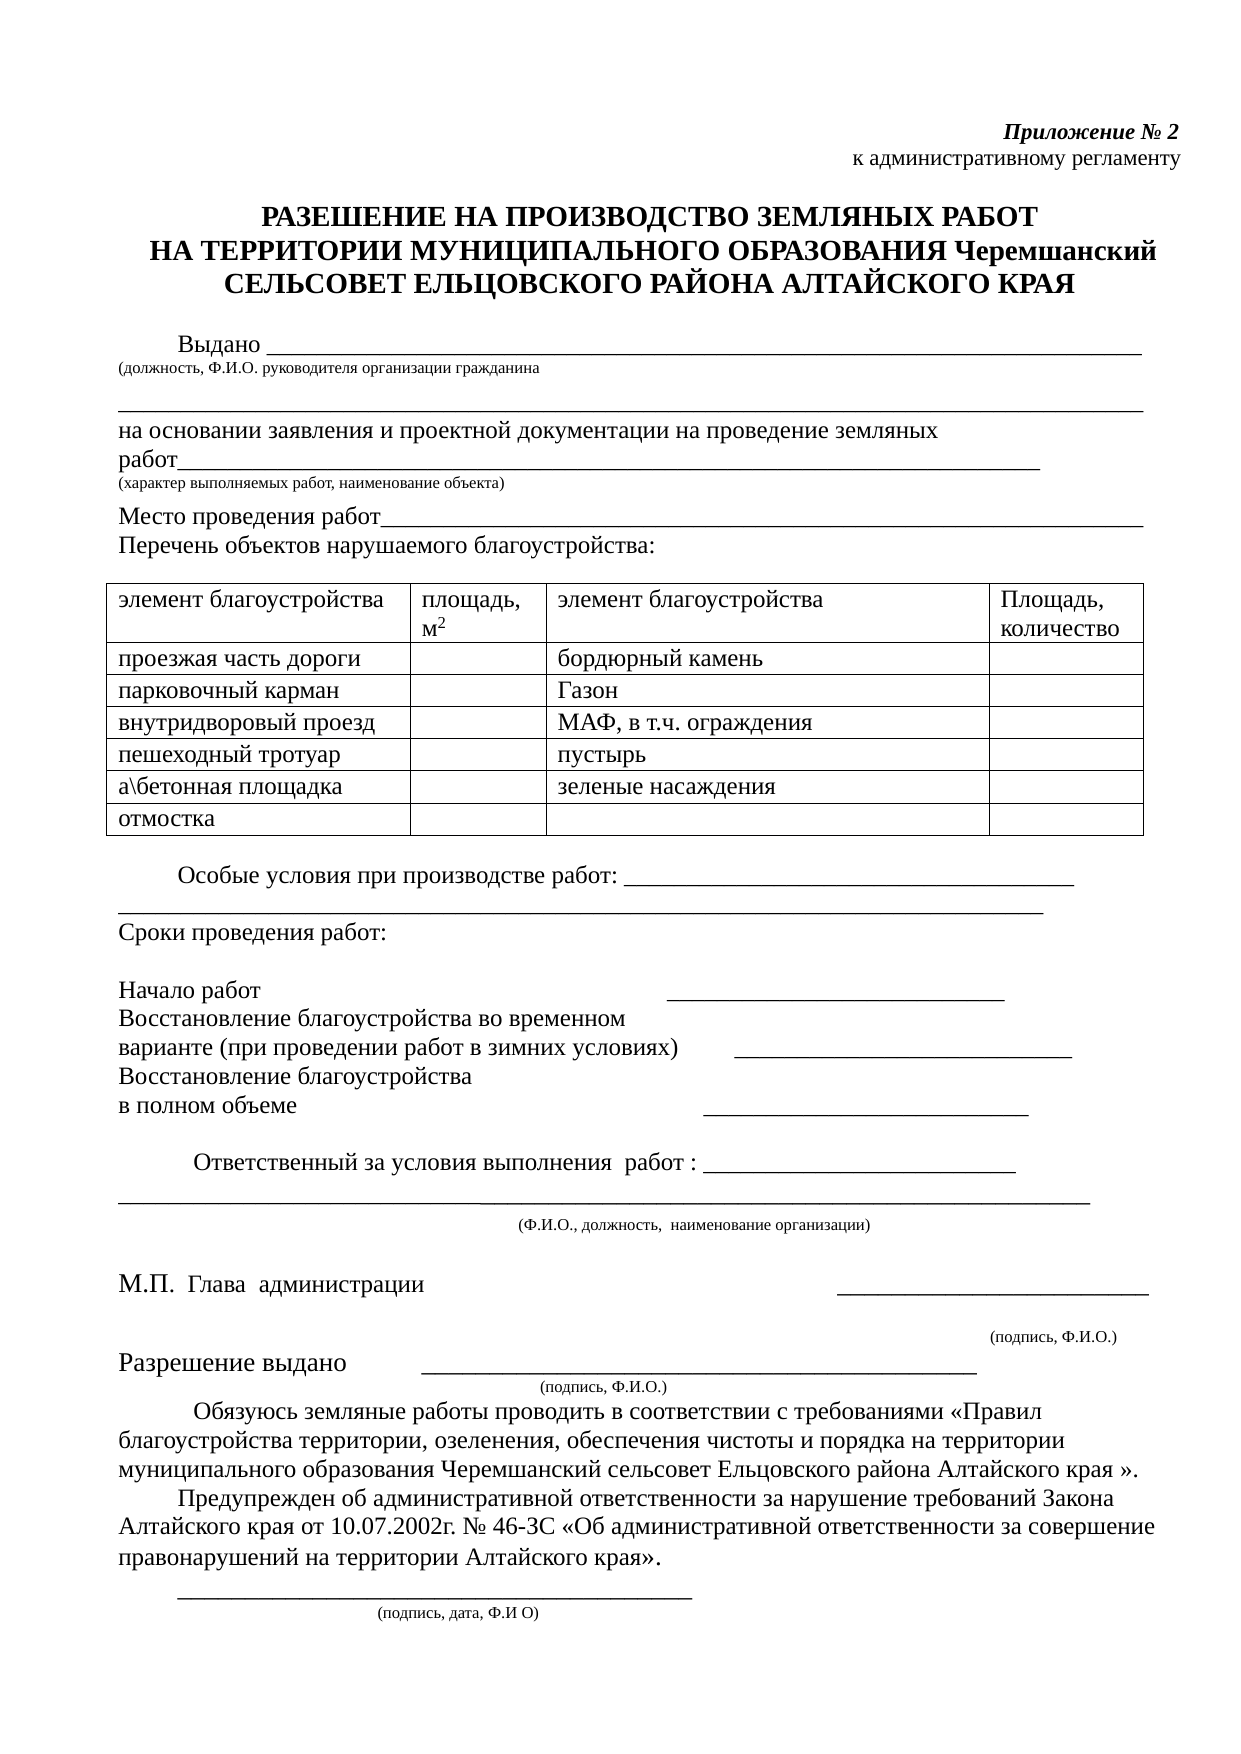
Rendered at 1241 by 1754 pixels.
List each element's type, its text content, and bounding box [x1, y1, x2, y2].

table_cell [411, 804, 546, 835]
text Ответственный за условия выполнения работ : _________________________ __________________________________________________________________________ [118, 1147, 1181, 1207]
text Предупрежден об административной ответственности за нарушение требований Закона Алтайского края от 10.07.2002г. № 46-ЗС «Об административной ответственности за совершение правонарушений на территории Алтайского края». [118, 1483, 1181, 1571]
table_cell пешеходный тротуар [107, 739, 410, 770]
text Место проведения работ_____________________________________________________________ [118, 501, 1181, 530]
text к административному регламенту [118, 144, 1181, 171]
text ______________________________________ [118, 1571, 1181, 1602]
table_cell [547, 804, 989, 835]
table_cell [411, 707, 546, 738]
table_cell а\бетонная площадка [107, 771, 410, 802]
table_cell [990, 675, 1143, 706]
text Сроки проведения работ: [118, 917, 1181, 946]
table_cell парковочный карман [107, 675, 410, 706]
text Выдано ______________________________________________________________________ [118, 329, 1181, 358]
text Восстановление благоустройства во временном [118, 1003, 1181, 1032]
text варианте (при проведении работ в зимних условиях) ___________________________ [118, 1032, 1181, 1061]
text М.П. Глава администрации _______________________ [118, 1267, 1181, 1298]
text Приложение № 2 [118, 118, 1181, 144]
table_cell [411, 643, 546, 674]
table_cell [990, 707, 1143, 738]
text (характер выполняемых работ, наименование объекта) [118, 473, 1181, 501]
table_cell отмостка [107, 804, 410, 835]
text в полном объеме __________________________ [118, 1090, 1181, 1118]
table_header Площадь, количество [990, 584, 1143, 642]
table_cell [990, 804, 1143, 835]
table_header элемент благоустройства [107, 584, 410, 642]
table_cell [990, 771, 1143, 802]
table_cell [411, 739, 546, 770]
table_cell МАФ, в т.ч. ограждения [547, 707, 989, 738]
table_cell [990, 643, 1143, 674]
table_cell [990, 739, 1143, 770]
table_cell внутридворовый проезд [107, 707, 410, 738]
text Особые условия при производстве работ: ____________________________________ [118, 860, 1181, 888]
text (подпись, дата, Ф.И О) [118, 1602, 1181, 1622]
table_cell Газон [547, 675, 989, 706]
table_cell [411, 675, 546, 706]
text Перечень объектов нарушаемого благоустройства: [118, 530, 1181, 559]
table_cell бордюрный камень [547, 643, 989, 674]
text __________________________________________________________________________ [118, 888, 1181, 917]
text (подпись, Ф.И.О.) [118, 1327, 1181, 1346]
text НА ТЕРРИТОРИИ МУНИЦИПАЛЬНОГО ОБРАЗОВАНИЯ Черемшанский СЕЛЬСОВЕТ ЕЛЬЦОВСКОГО РАЙОНА АЛТАЙСКОГО КРАЯ [118, 233, 1181, 300]
text __________________________________________________________________________________ [118, 386, 1181, 415]
text (подпись, Ф.И.О.) [118, 1377, 1181, 1396]
text РАЗЕШЕНИЕ НА ПРОИЗВОДСТВО ЗЕМЛЯНЫХ РАБОТ [118, 199, 1181, 233]
text Разрешение выдано _________________________________________ [118, 1346, 1181, 1377]
text (Ф.И.О., должность, наименование организации) [118, 1207, 1181, 1236]
table_header элемент благоустройства [547, 584, 989, 642]
text Начало работ ___________________________ [118, 975, 1181, 1003]
text Обязуюсь земляные работы проводить в соответствии с требованиями «Правил благоустройства территории, озеленения, обеспечения чистоты и порядка на территории муниципального образования Черемшанский сельсовет Ельцовского района Алтайского края ». [118, 1396, 1181, 1483]
table_cell проезжая часть дороги [107, 643, 410, 674]
text на основании заявления и проектной документации на проведение земляных работ_____________________________________________________________________ [118, 415, 1181, 473]
text Восстановление благоустройства [118, 1061, 1181, 1090]
table_cell пустырь [547, 739, 989, 770]
table_cell зеленые насаждения [547, 771, 989, 802]
table_header площадь, м2 [411, 584, 546, 642]
text (должность, Ф.И.О. руководителя организации гражданина [118, 358, 1181, 386]
table_cell [411, 771, 546, 802]
